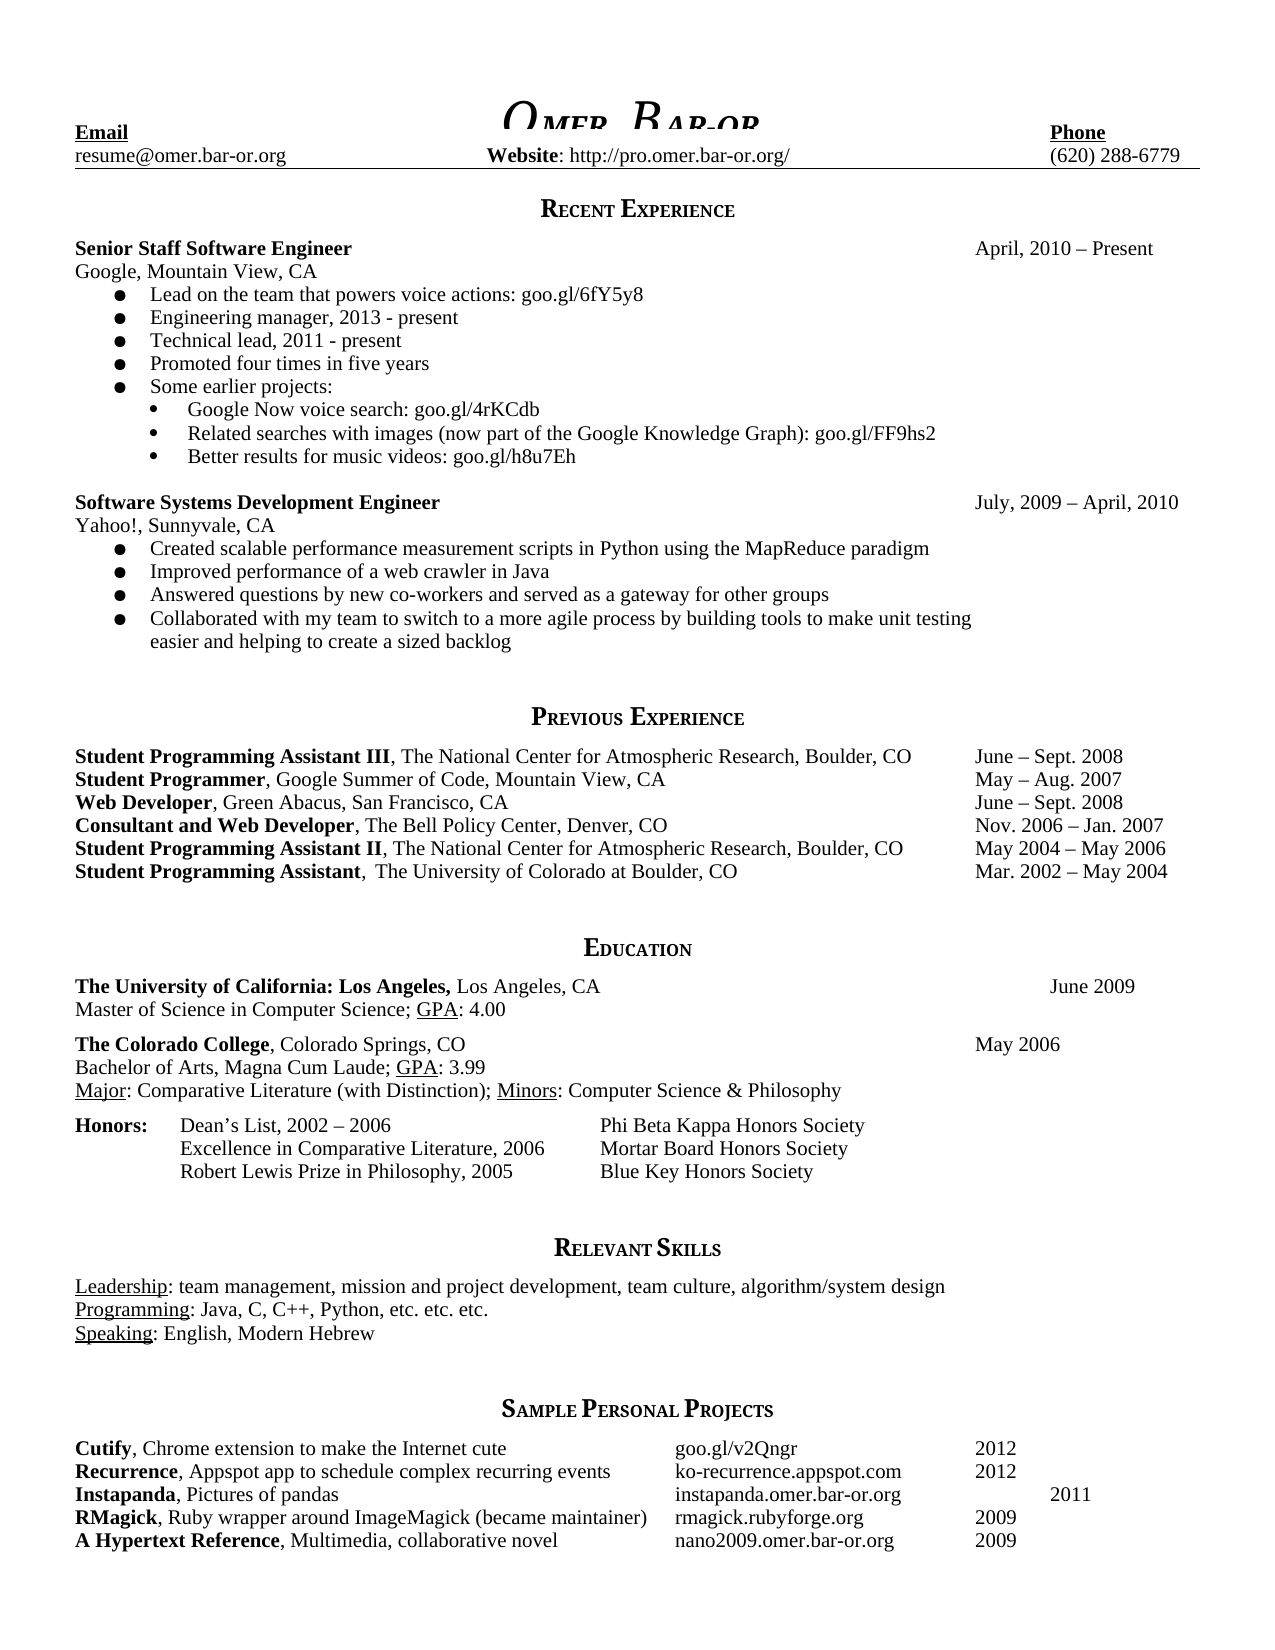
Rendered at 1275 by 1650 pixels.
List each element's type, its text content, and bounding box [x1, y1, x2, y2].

list Created scalable performance measurement scripts in Python using the MapReduce paradigm [112, 537, 1200, 560]
text The Colorado College, Colorado Springs, CO May 2006 [75, 1033, 1200, 1056]
text Recurrence, Appspot app to schedule complex recurring events ko-recurrence.appspot.com 2012 [75, 1459, 1200, 1483]
list Improved performance of a web crawler in Java [112, 560, 1200, 583]
subtitle ­Email Phone [75, 121, 1200, 144]
text Student Programming Assistant III, The National Center for Atmospheric Research, Boulder, CO June – Sept. 2008 [75, 744, 1200, 768]
list Related searches with images (now part of the Google Knowledge Graph): goo.gl/FF9hs2 [150, 421, 1200, 444]
text Leadership: team management, mission and project development, team culture, algorithm/system design [75, 1275, 1200, 1298]
text Student Programming Assistant, The University of Colorado at Boulder, CO Mar. 2002 – May 2004 [75, 860, 1200, 883]
text RMagick, Ruby wrapper around ImageMagick (became maintainer) rmagick.rubyforge.org 2009 [75, 1506, 1200, 1529]
list Answered questions by new co-workers and served as a gateway for other groups [112, 583, 1200, 606]
text Honors: Dean’s List, 2002 – 2006 Phi Beta Kappa Honors Society [75, 1114, 1200, 1137]
text Robert Lewis Prize in Philosophy, 2005 Blue Key Honors Society [75, 1160, 1200, 1183]
text PREVIOUS EXPERIENCE [75, 699, 1200, 733]
list Engineering manager, 2013 - present [112, 306, 1200, 329]
list Better results for music videos: goo.gl/h8u7Eh [150, 444, 1200, 468]
text Software Systems Development Engineer July, 2009 – April, 2010 [75, 491, 1200, 514]
text O MER B AR-OR [509, 103, 531, 128]
list Promoted four times in five years [112, 352, 1200, 375]
text Cutify, Chrome extension to make the Internet cute goo.gl/v2Qngr 2012 [75, 1436, 1200, 1459]
text SAMPLE PERSONAL PROJECTS [75, 1391, 1200, 1425]
text Excellence in Comparative Literature, 2006 Mortar Board Honors Society [75, 1137, 1200, 1160]
text Student Programming Assistant II, The National Center for Atmospheric Research, Boulder, CO May 2004 – May 2006 [75, 837, 1200, 860]
text Major: Comparative Literature (with Distinction); Minors: Computer Science & Philosophy [75, 1079, 1200, 1102]
text Programming: Java, C, C++, Python, etc. etc. etc. [75, 1298, 1200, 1321]
list Lead on the team that powers voice actions: goo.gl/6fY5y8 [112, 283, 1200, 306]
text The University of California: Los Angeles, Los Angeles, CA June 2009 [75, 975, 1200, 998]
text Master of Science in Computer Science; GPA: 4.00 [75, 998, 1200, 1021]
text Bachelor of Arts, Magna Cum Laude; GPA: 3.99 [75, 1056, 1200, 1079]
text Web Developer, Green Abacus, San Francisco, CA June – Sept. 2008 [75, 791, 1200, 814]
list Collaborated with my team to switch to a more agile process by building tools to make unit testing [112, 606, 1200, 629]
text O MER B AR-OR [71, 84, 1192, 128]
text Yahoo!, Sunnyvale, CA [75, 514, 1200, 537]
list Some earlier projects: [112, 375, 1200, 398]
text Consultant and Web Developer, The Bell Policy Center, Denver, CO Nov. 2006 – Jan. 2007 [75, 814, 1200, 837]
list easier and helping to create a sized backlog [112, 629, 1200, 653]
text Instapanda, Pictures of pandas instapanda.omer.bar-or.org 2011 [75, 1483, 1200, 1506]
text RELEVANT SKILLS [75, 1229, 1200, 1263]
text Speaking: English, Modern Hebrew [75, 1321, 1200, 1344]
text RECENT EXPERIENCE [75, 191, 1200, 225]
list Google Now voice search: goo.gl/4rKCdb [150, 398, 1200, 421]
text Senior Staff Software Engineer April, 2010 – Present [75, 236, 1200, 259]
text EDUCATION [75, 929, 1200, 963]
text Google, Mountain View, CA [75, 259, 1200, 283]
text Student Programmer, Google Summer of Code, Mountain View, CA May – Aug. 2007 [75, 768, 1200, 791]
list Technical lead, 2011 - present [112, 329, 1200, 352]
text resume@omer.bar-or.org Website: http://pro.omer.bar-or.org/ (620) 288-6779 [75, 144, 1200, 167]
text A Hypertext Reference, Multimedia, collaborative novel nano2009.omer.bar-or.org 2009 [75, 1529, 1200, 1552]
